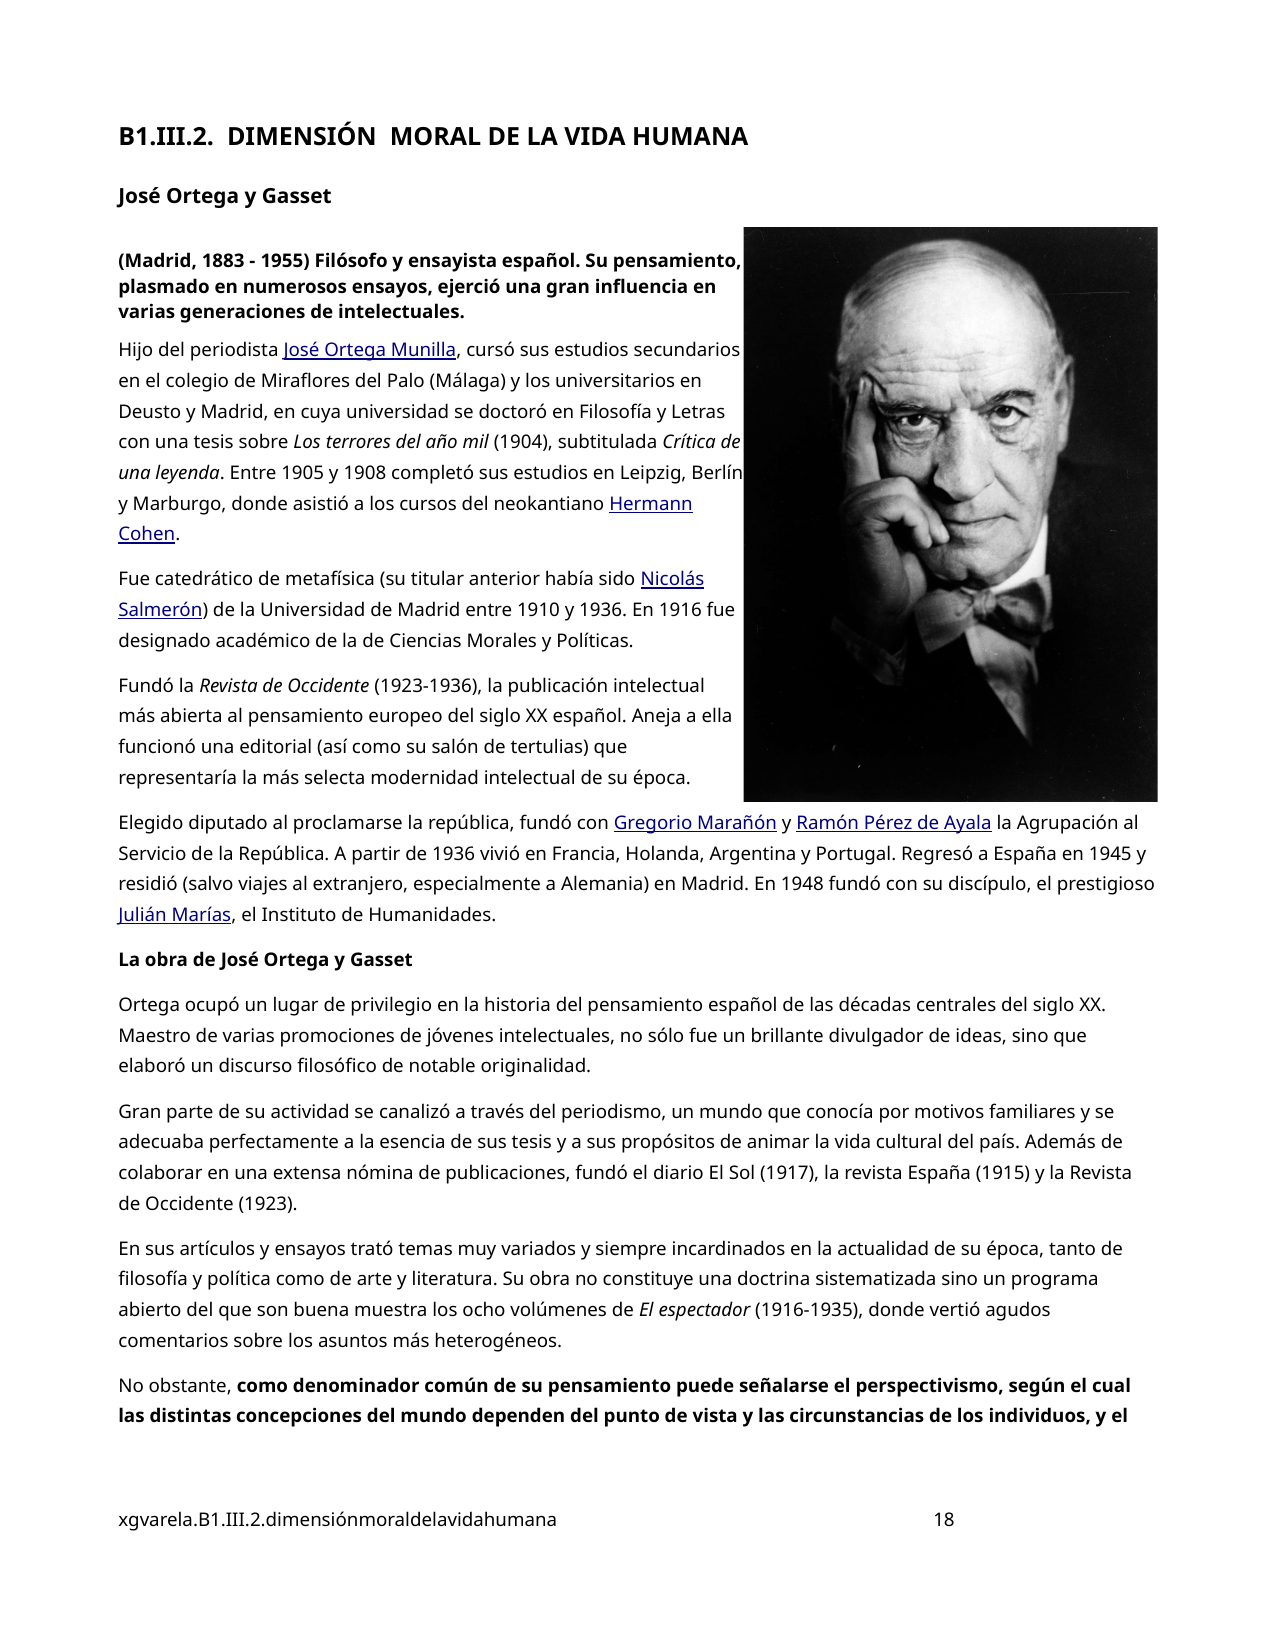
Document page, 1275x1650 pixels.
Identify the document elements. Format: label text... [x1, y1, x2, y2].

text No obstante, como denominador común de su pensamiento puede señalarse el perspectivismo, según el cual las distintas concepciones del mundo dependen del punto de vista y las circunstancias de los individuos, y el [118, 1372, 1157, 1428]
subtitle (Madrid, 1883 - 1955) Filósofo y ensayista español. Su pensamiento, plasmado en numerosos ensayos, ejerció una gran influencia en varias generaciones de intelectuales. [118, 248, 743, 324]
text Fundó la Revista de Occidente (1923-1936), la publicación intelectual más abierta al pensamiento europeo del siglo XX español. Aneja a ella funcionó una editorial (así como su salón de tertulias) que representaría la más selecta modernidad intelectual de su época. [118, 672, 743, 789]
text Elegido diputado al proclamarse la república, fundó con Gregorio Marañón y Ramón Pérez de Ayala la Agrupación al Servicio de la República. A partir de 1936 vivió en Francia, Holanda, Argentina y Portugal. Regresó a España en 1945 y residió (salvo viajes al extranjero, especialmente a Alemania) en Madrid. En 1948 fundó con su discípulo, el prestigioso Julián Marías, el Instituto de Humanidades. [118, 809, 1157, 927]
text Hijo del periodista José Ortega Munilla, cursó sus estudios secundarios en el colegio de Miraflores del Palo (Málaga) y los universitarios en Deusto y Madrid, en cuya universidad se doctoró en Filosofía y Letras con una tesis sobre Los terrores del año mil (1904), subtitulada Crítica de una leyenda. Entre 1905 y 1908 completó sus estudios en Leipzig, Berlín y Marburgo, donde asistió a los cursos del neokantiano Hermann Cohen. [118, 337, 743, 546]
text Gran parte de su actividad se canalizó a través del periodismo, un mundo que conocía por motivos familiares y se adecuaba perfectamente a la esencia de sus tesis y a sus propósitos de animar la vida cultural del país. Además de colaborar en una extensa nómina de publicaciones, fundó el diario El Sol (1917), la revista España (1915) y la Revista de Occidente (1923). [118, 1098, 1157, 1215]
text En sus artículos y ensayos trató temas muy variados y siempre incardinados en la actualidad de su época, tanto de filosofía y política como de arte y literatura. Su obra no constituye una doctrina sistematizada sino un programa abierto del que son buena muestra los ocho volúmenes de El espectador (1916-1935), donde vertió agudos comentarios sobre los asuntos más heterogéneos. [118, 1235, 1157, 1352]
text La obra de José Ortega y Gasset [118, 946, 1157, 972]
subtitle José Ortega y Gasset [118, 182, 1157, 210]
text Ortega ocupó un lugar de privilegio en la historia del pensamiento español de las décadas centrales del siglo XX. Maestro de varias promociones de jóvenes intelectuales, no sólo fue un brillante divulgador de ideas, sino que elaboró un discurso filosófico de notable originalidad. [118, 991, 1157, 1078]
text Fue catedrático de metafísica (su titular anterior había sido Nicolás Salmerón) de la Universidad de Madrid entre 1910 y 1936. En 1916 fue designado académico de la de Ciencias Morales y Políticas. [118, 566, 743, 652]
picture [743, 227, 1158, 802]
